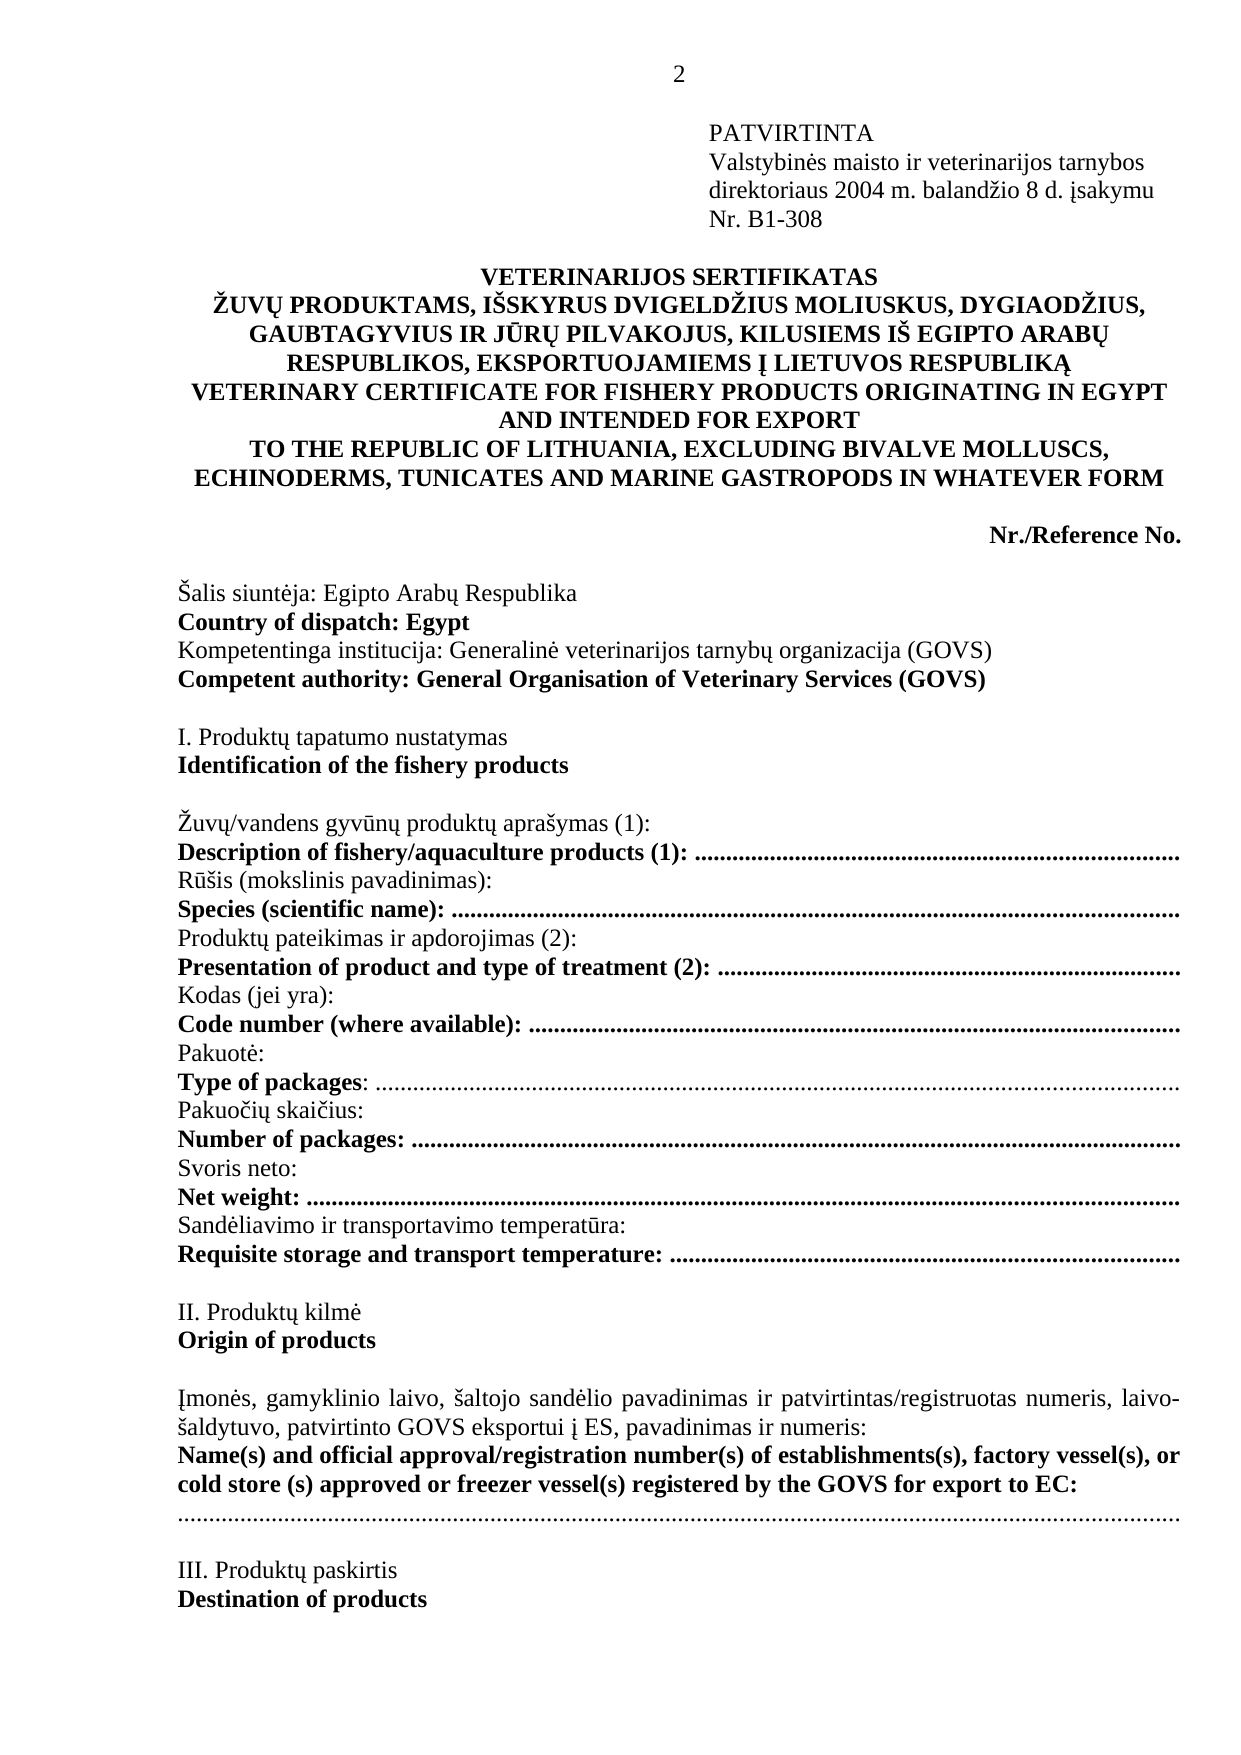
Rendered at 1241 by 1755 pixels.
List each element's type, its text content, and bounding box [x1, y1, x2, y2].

text I. Produktų tapatumo nustatymas [177, 722, 1181, 751]
text Valstybinės maisto ir veterinarijos tarnybos [177, 147, 1181, 176]
text Pakuočių skaičius: [177, 1096, 1181, 1124]
text Šalis siuntėja: Egipto Arabų Respublika [177, 578, 1181, 607]
text TO THE REPUBLIC OF LITHUANIA, EXCLUDING BIVALVE MOLLUSCS, [177, 434, 1181, 463]
text Kodas (jei yra): [177, 981, 1181, 1009]
text VETERINARIJOS SERTIFIKATAS [177, 262, 1181, 291]
text Pakuotė: [177, 1038, 1181, 1067]
text RESPUBLIKOS, EKSPORTUOJAMIEMS Į LIETUVOS RESPUBLIKĄ [177, 348, 1181, 377]
text Destination of products [177, 1584, 1181, 1613]
text Number of packages: [177, 1124, 1181, 1153]
text Rūšis (mokslinis pavadinimas): [177, 866, 1181, 894]
text Identification of the fishery products [177, 751, 1181, 779]
text Competent authority: General Organisation of Veterinary Services (GOVS) [177, 664, 1181, 693]
text II. Produktų kilmė [177, 1297, 1181, 1326]
text Svoris neto: [177, 1153, 1181, 1182]
text direktoriaus 2004 m. balandžio 8 d. įsakymu [177, 176, 1181, 204]
text ŽUVŲ PRODUKTAMS, IŠSKYRUS DVIGELDŽIUS MOLIUSKUS, DYGIAODŽIUS, [177, 291, 1181, 319]
text PATVIRTINTA [177, 118, 1181, 147]
text VETERINARY CERTIFICATE FOR FISHERY PRODUCTS ORIGINATING IN EGYPT AND INTENDED FOR EXPORT [177, 377, 1181, 434]
text Code number (where available): [177, 1009, 1181, 1038]
text Origin of products [177, 1326, 1181, 1354]
text Description of fishery/aquaculture products (1): [177, 837, 1181, 866]
text Produktų pateikimas ir apdorojimas (2): [177, 923, 1181, 952]
text Sandėliavimo ir transportavimo temperatūra: [177, 1211, 1181, 1239]
text ECHINODERMS, TUNICATES AND MARINE GASTROPODS IN WHATEVER FORM [177, 463, 1181, 492]
text Name(s) and official approval/registration number(s) of establishments(s), factory vessel(s), or cold store (s) approved or freezer vessel(s) registered by the GOVS for export to EC: [177, 1441, 1181, 1498]
text Nr. B1-308 [177, 204, 1181, 233]
text Requisite storage and transport temperature: [177, 1239, 1181, 1268]
text Kompetentinga institucija: Generalinė veterinarijos tarnybų organizacija (GOVS) [177, 636, 1181, 664]
text Presentation of product and type of treatment (2): [177, 952, 1181, 981]
text III. Produktų paskirtis [177, 1556, 1181, 1584]
text Įmonės, gamyklinio laivo, šaltojo sandėlio pavadinimas ir patvirtintas/registruotas numeris, laivo-šaldytuvo, patvirtinto GOVS eksportui į ES, pavadinimas ir numeris: [177, 1383, 1181, 1441]
text Country of dispatch: Egypt [177, 607, 1181, 636]
text Žuvų/vandens gyvūnų produktų aprašymas (1): [177, 808, 1181, 837]
text Species (scientific name): [177, 894, 1181, 923]
text Type of packages: [177, 1067, 1181, 1096]
text GAUBTAGYVIUS IR JŪRŲ PILVAKOJUS, KILUSIEMS IŠ EGIPTO ARABŲ [177, 319, 1181, 348]
text Net weight: [177, 1182, 1181, 1211]
text Nr./Reference No. [177, 521, 1181, 549]
